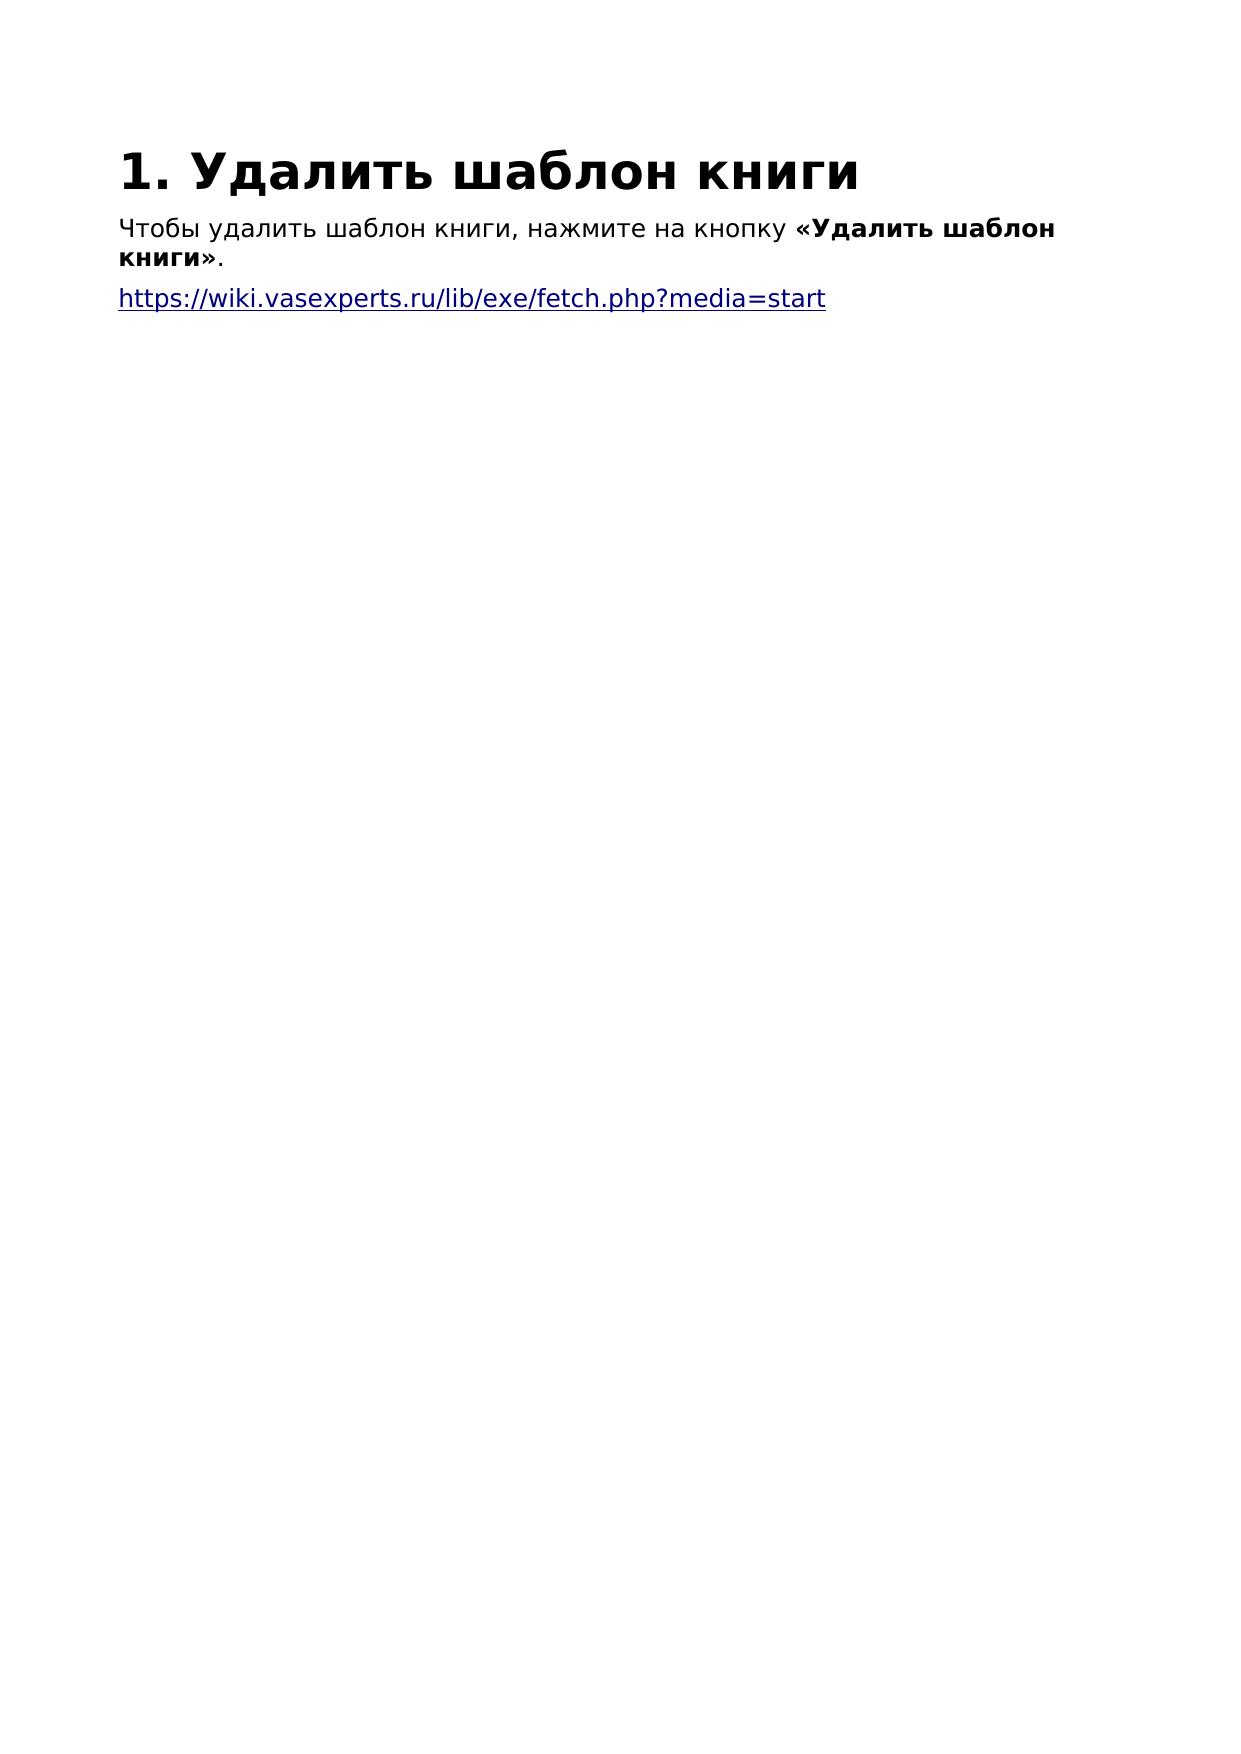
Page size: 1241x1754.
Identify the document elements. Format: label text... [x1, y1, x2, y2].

subtitle 1. Удалить шаблон книги [118, 143, 1122, 201]
text https://wiki.vasexperts.ru/lib/exe/fetch.php?media=start [118, 285, 1122, 314]
text Чтобы удалить шаблон книги, нажмите на кнопку «Удалить шаблон книги». [118, 214, 1122, 272]
